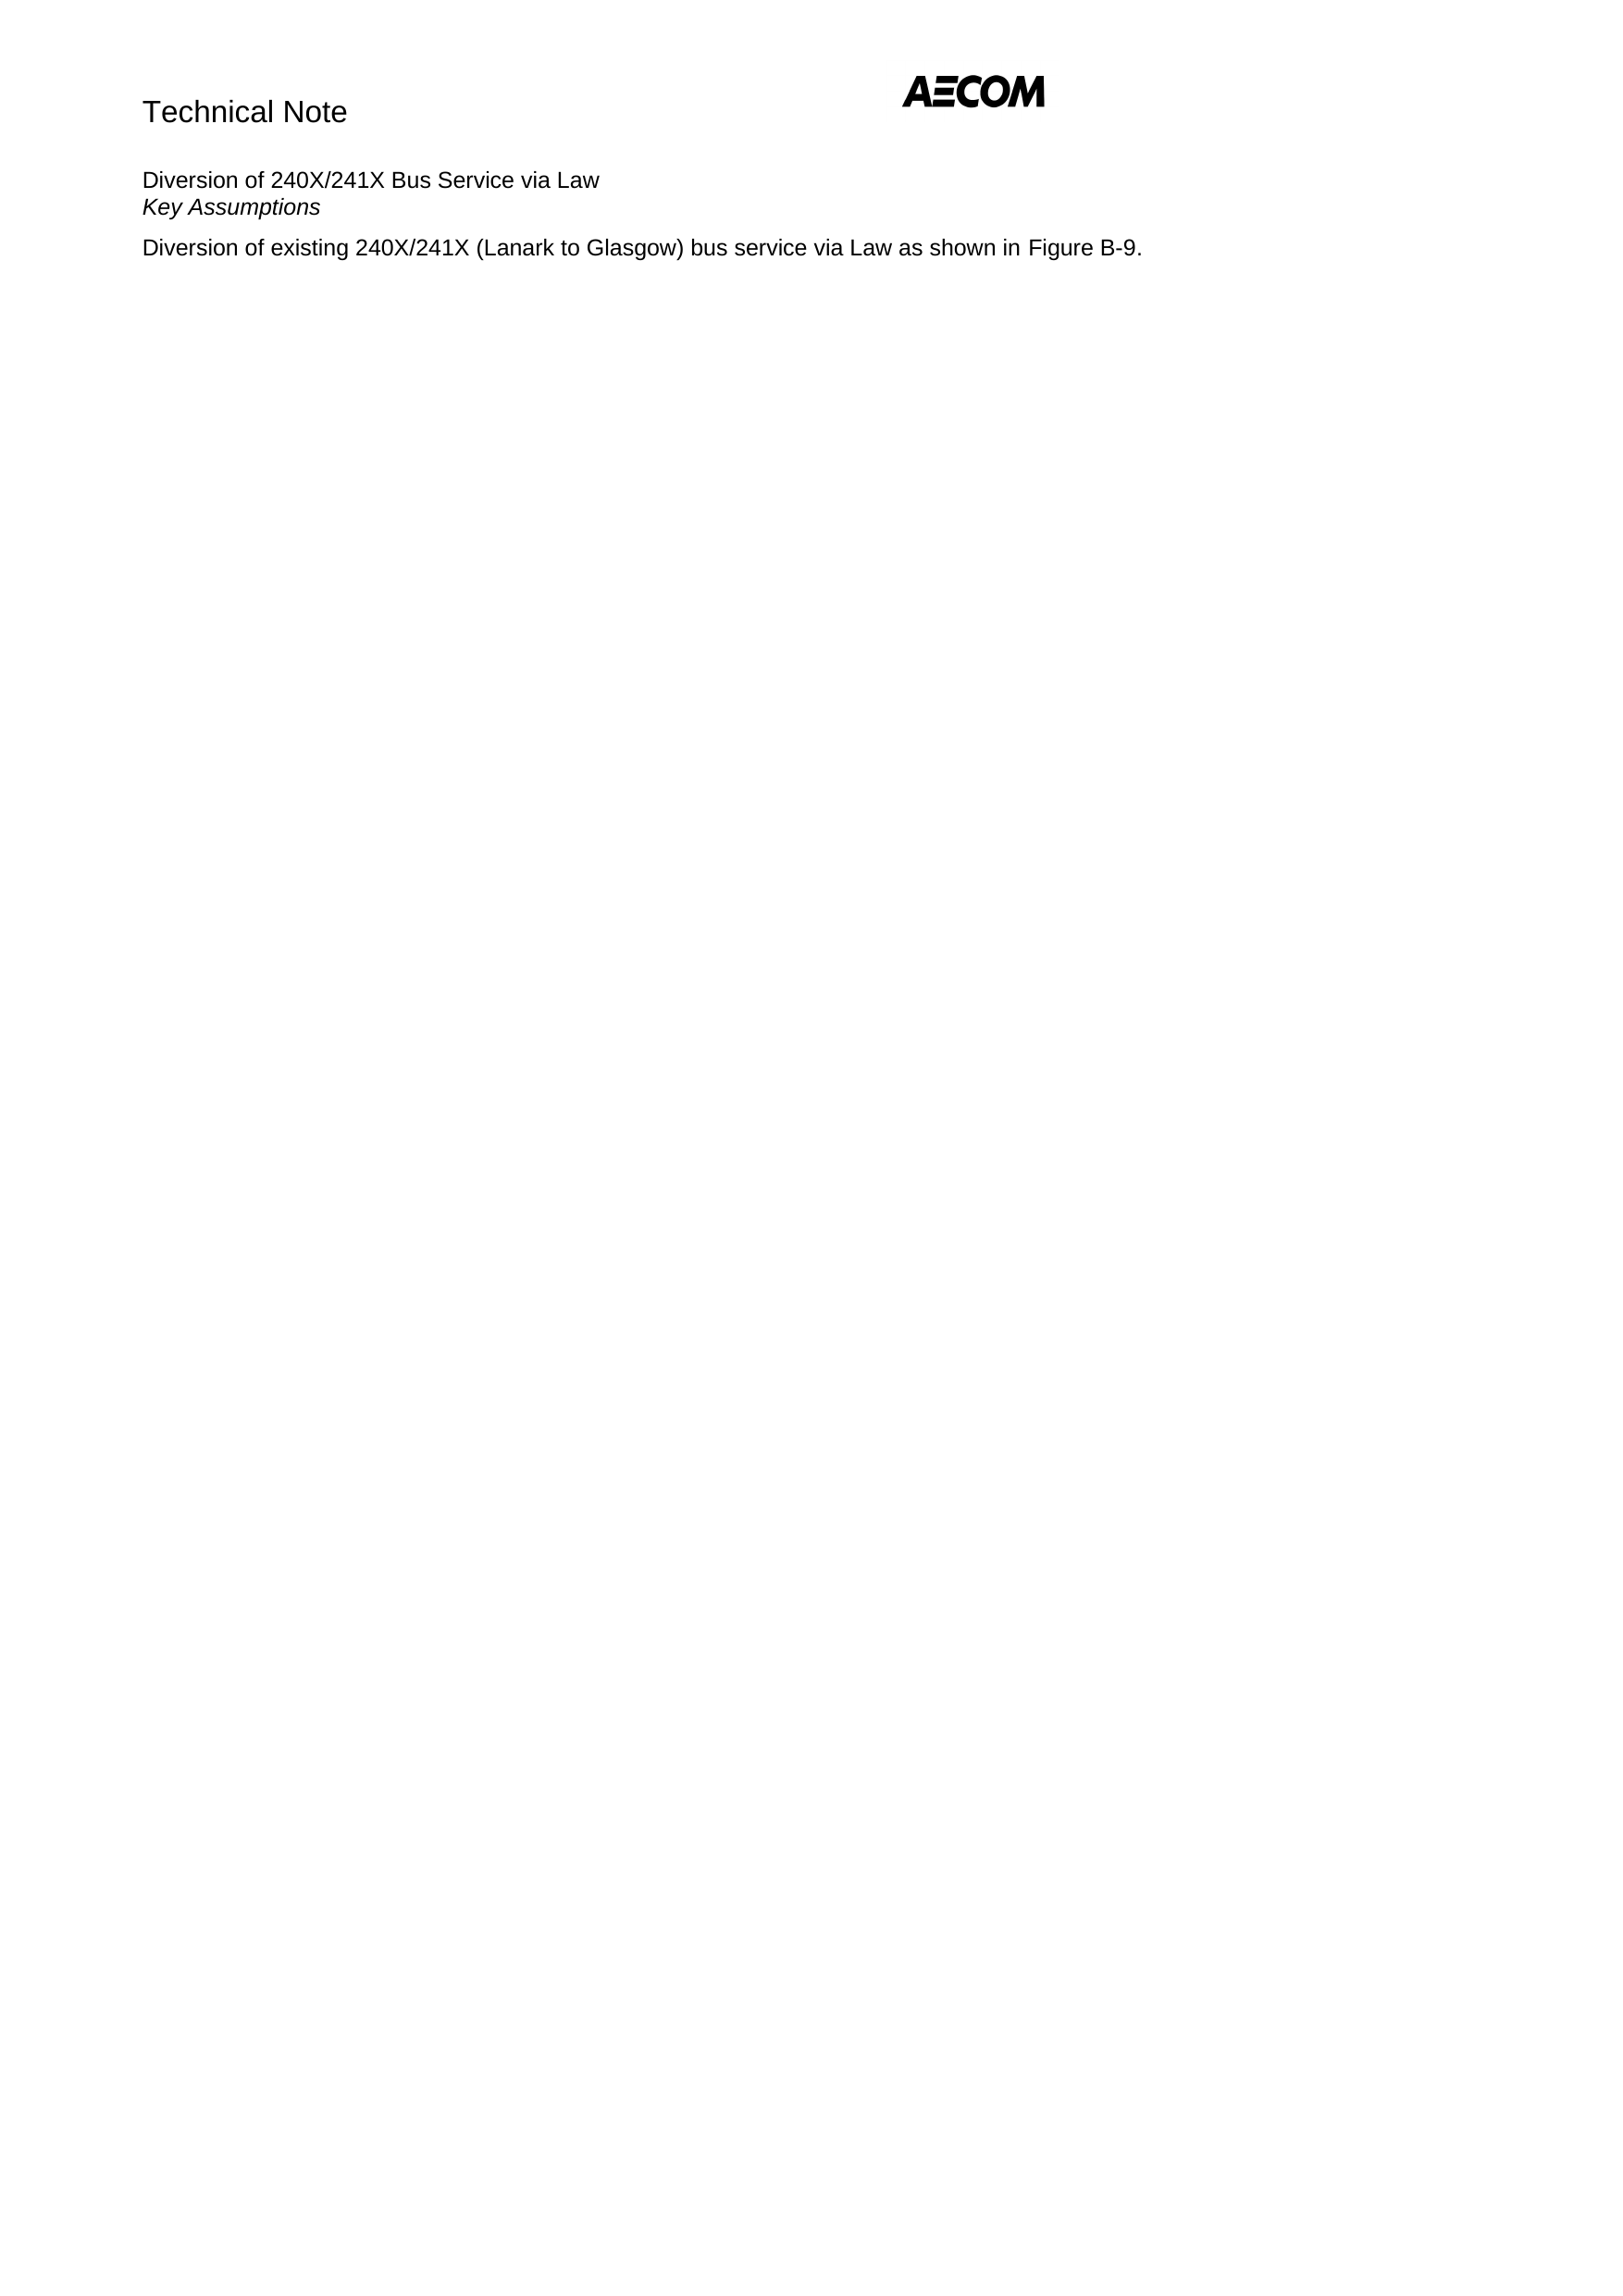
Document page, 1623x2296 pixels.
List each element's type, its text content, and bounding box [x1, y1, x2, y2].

text Key Assumptions [142, 193, 1508, 219]
subtitle Diversion of 240X/241X Bus Service via Law [142, 167, 1508, 193]
text Diversion of existing 240X/241X (Lanark to Glasgow) bus service via Law as shown in Figure B-9. [142, 234, 1508, 261]
